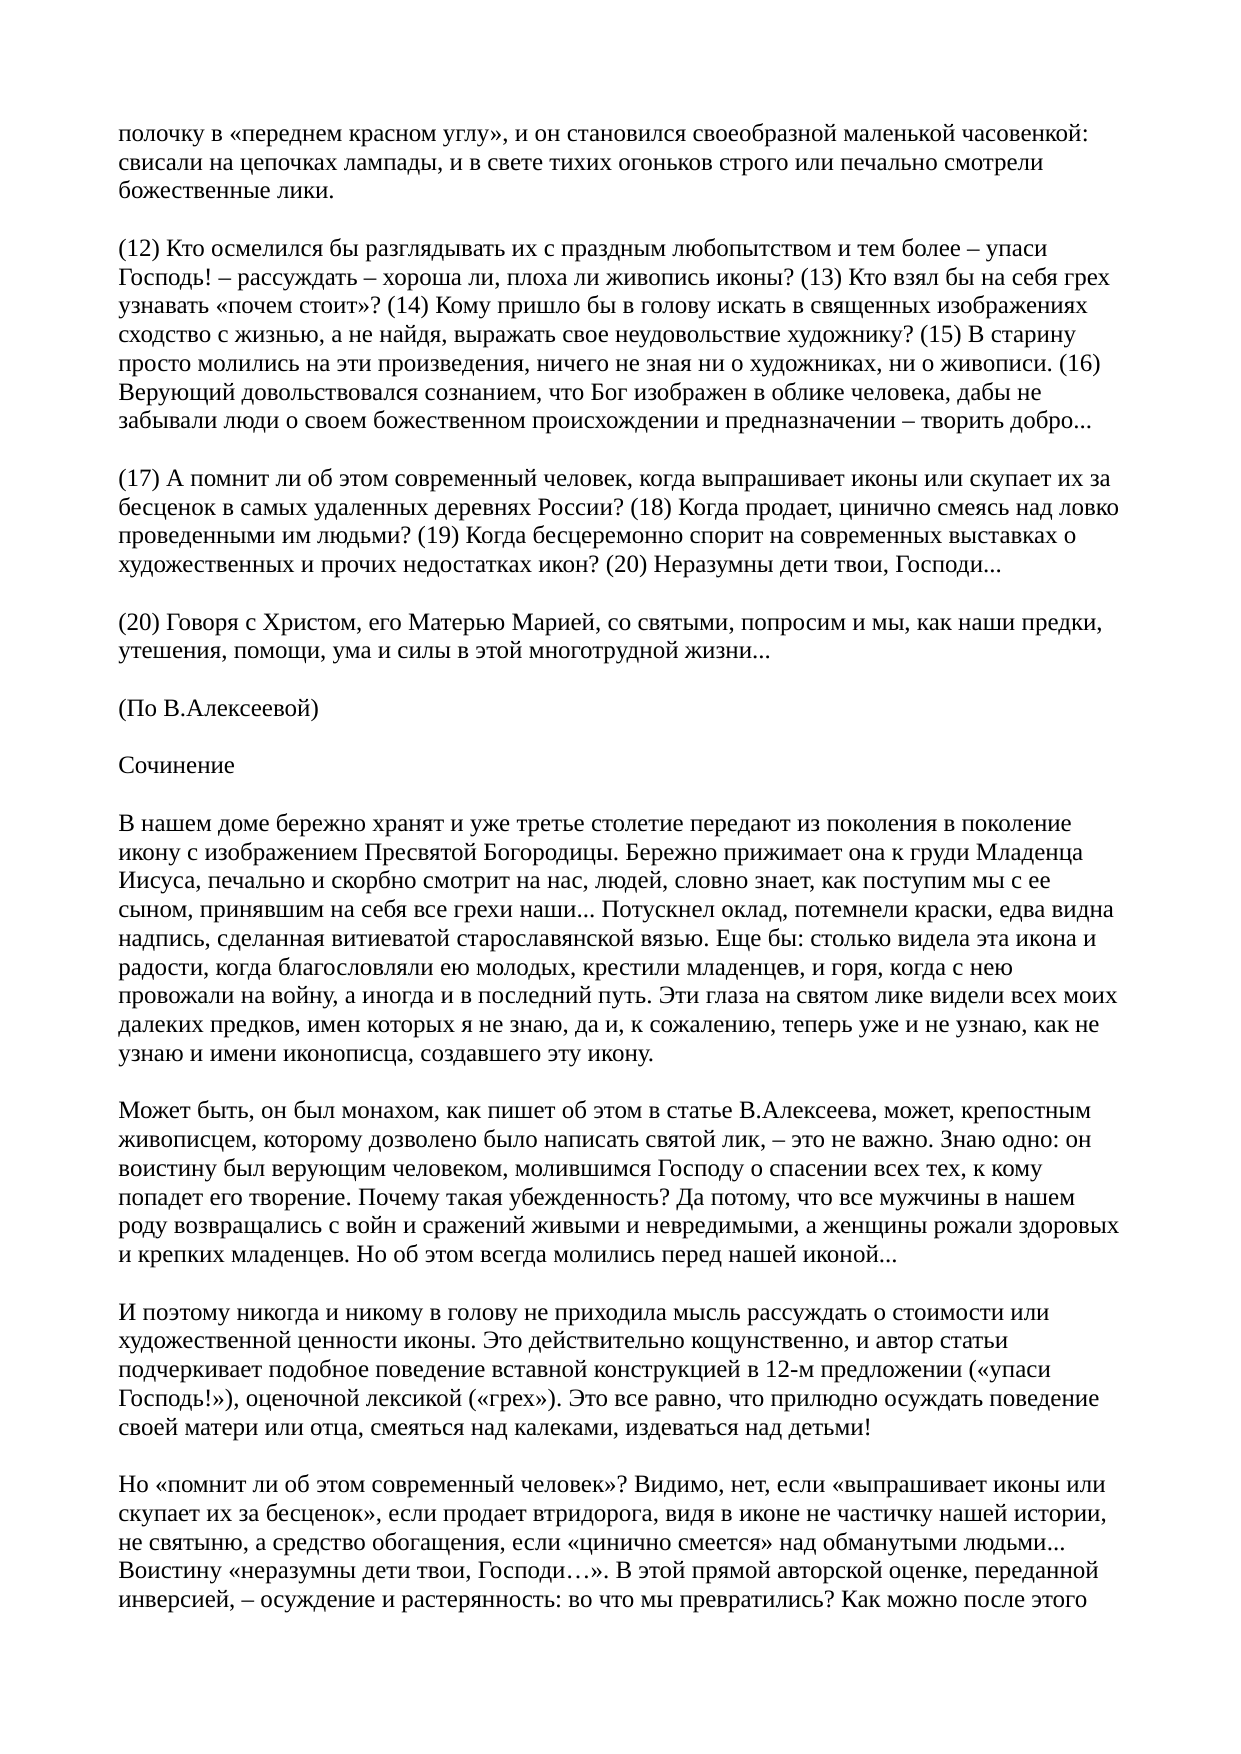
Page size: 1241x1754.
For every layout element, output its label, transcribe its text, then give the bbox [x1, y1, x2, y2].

text Может быть, он был монахом, как пишет об этом в статье В.Алексеева, может, крепостным живописцем, которому дозволено было написать святой лик, – это не важно. Знаю одно: он воистину был верующим человеком, молившимся Господу о спасении всех тех, к кому попадет его творение. Почему такая убежденность? Да потому, что все мужчины в нашем роду возвращались с войн и сражений живыми и невредимыми, а женщины рожали здоровых и крепких младенцев. Но об этом всегда молились перед нашей иконой... [118, 1096, 1122, 1268]
text (17) А помнит ли об этом современный человек, когда выпрашивает иконы или скупает их за бесценок в самых удаленных деревнях России? (18) Когда продает, цинично смеясь над ловко проведенными им людьми? (19) Когда бесцеремонно спорит на современных выставках о художественных и прочих недостатках икон? (20) Неразумны дети твои, Господи... [118, 463, 1122, 578]
text Сочинение [118, 751, 1122, 779]
text (20) Говоря с Христом, его Матерью Марией, со святыми, попросим и мы, как наши предки, утешения, помощи, ума и силы в этой многотрудной жизни... [118, 607, 1122, 664]
text Но «помнит ли об этом современный человек»? Видимо, нет, если «выпрашивает иконы или скупает их за бесценок», если продает втридорога, видя в иконе не частичку нашей истории, не святыню, а средство обогащения, если «цинично смеется» над обманутыми людьми... Воистину «неразумны дети твои, Господи…». В этой прямой авторской оценке, переданной инверсией, – осуждение и растерянность: во что мы превратились? Как можно после этого [118, 1469, 1122, 1613]
text полочку в «переднем красном углу», и он становился своеобразной маленькой часовенкой: свисали на цепочках лампады, и в свете тихих огоньков строго или печально смотрели божественные лики. [118, 118, 1122, 204]
text В нашем доме бережно хранят и уже третье столетие передают из поколения в поколение икону с изображением Пресвятой Богородицы. Бережно прижимает она к груди Младенца Иисуса, печально и скорбно смотрит на нас, людей, словно знает, как поступим мы с ее сыном, принявшим на себя все грехи наши... Потускнел оклад, потемнели краски, едва видна надпись, сделанная витиеватой старославянской вязью. Еще бы: столько видела эта икона и радости, когда благословляли ею молодых, крестили младенцев, и горя, когда с нею провожали на войну, а иногда и в последний путь. Эти глаза на святом лике видели всех моих далеких предков, имен которых я не знаю, да и, к сожалению, теперь уже и не узнаю, как не узнаю и имени иконописца, создавшего эту икону. [118, 808, 1122, 1067]
text (По В.Алексеевой) [118, 693, 1122, 722]
text (12) Кто осмелился бы разглядывать их с праздным любопытством и тем более – упаси Господь! – рассуждать – хороша ли, плоха ли живопись иконы? (13) Кто взял бы на себя грех узнавать «почем стоит»? (14) Кому пришло бы в голову искать в священных изображениях сходство с жизнью, а не найдя, выражать свое неудовольствие художнику? (15) В старину просто молились на эти произведения, ничего не зная ни о художниках, ни о живописи. (16) Верующий довольствовался сознанием, что Бог изображен в облике человека, дабы не забывали люди о своем божественном происхождении и предназначении – творить добро... [118, 233, 1122, 434]
text И поэтому никогда и никому в голову не приходила мысль рассуждать о стоимости или художественной ценности иконы. Это действительно кощунственно, и автор статьи подчеркивает подобное поведение вставной конструкцией в 12-м предложении («упаси Господь!»), оценочной лексикой («грех»). Это все равно, что прилюдно осуждать поведение своей матери или отца, смеяться над калеками, издеваться над детьми! [118, 1297, 1122, 1441]
